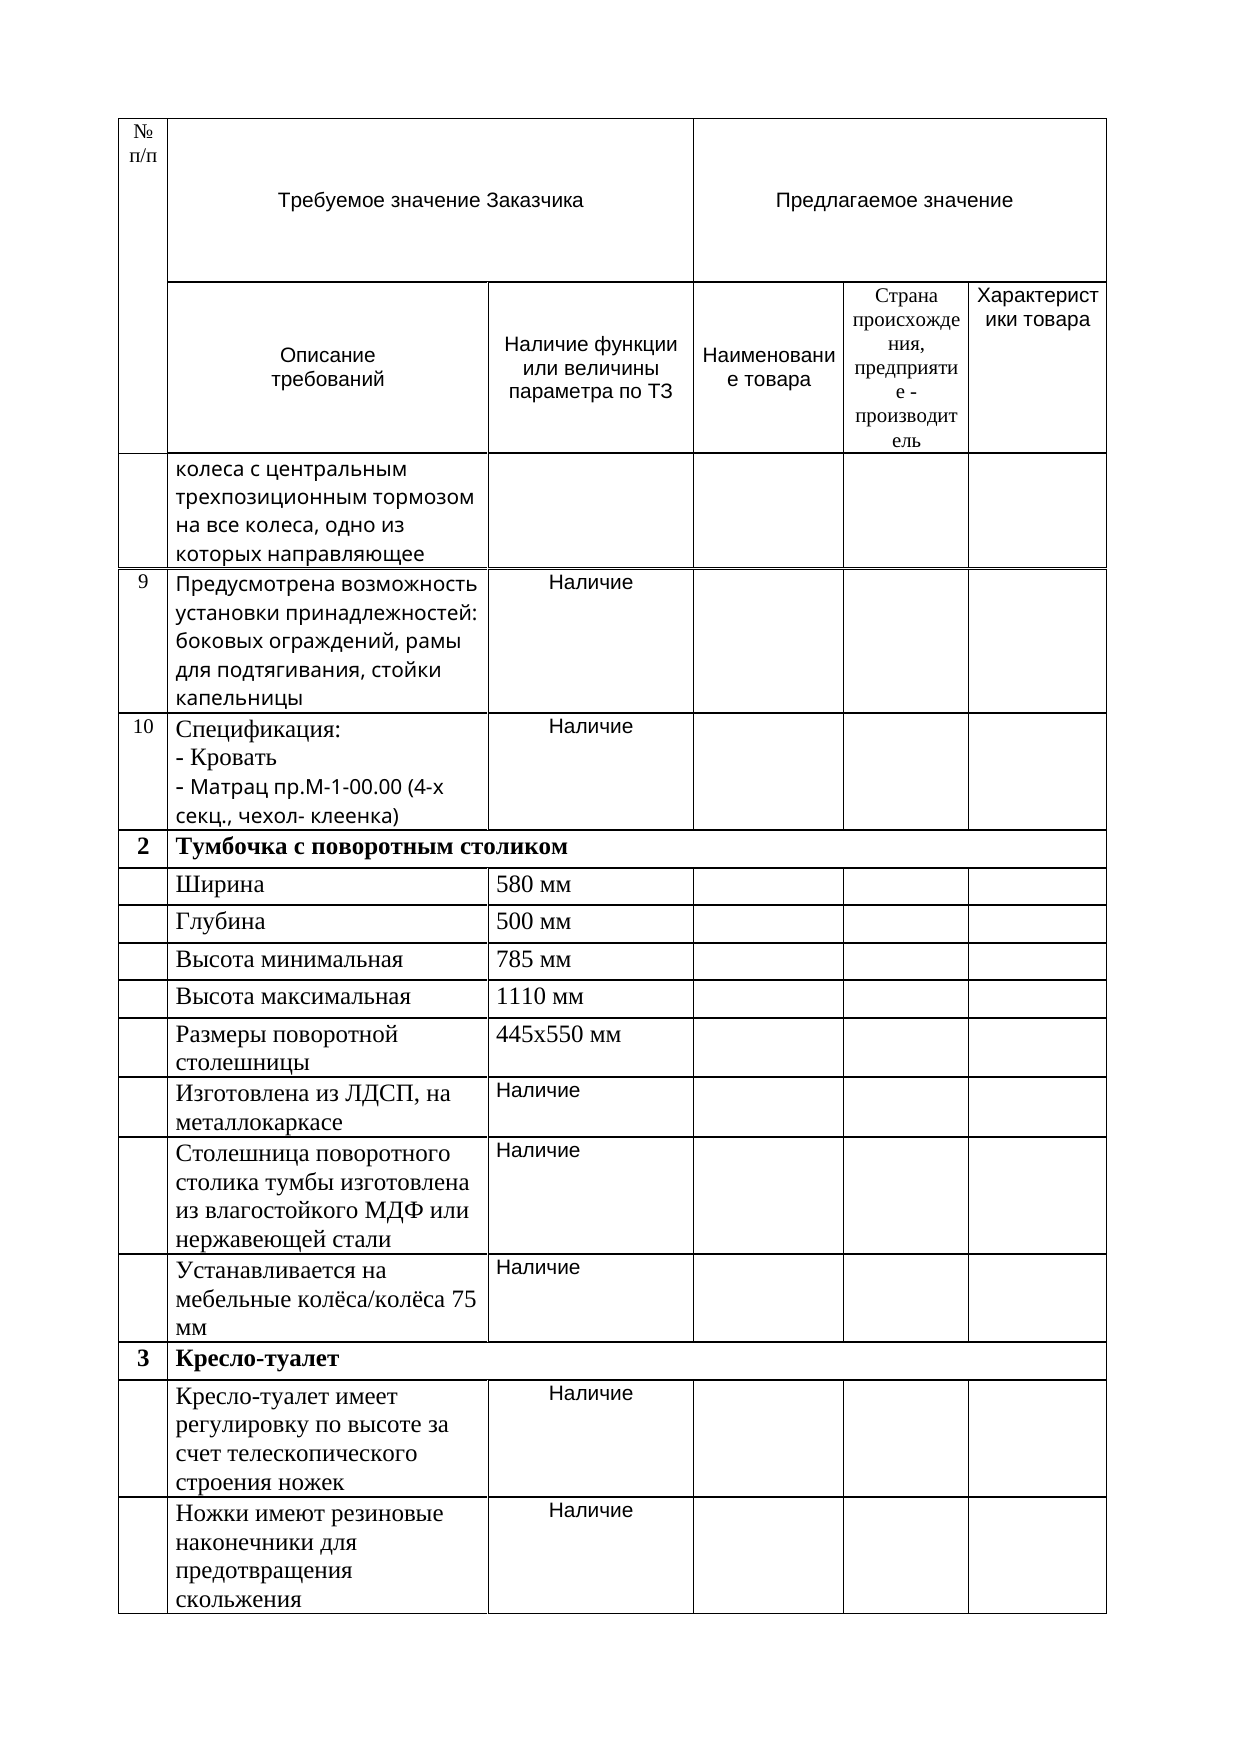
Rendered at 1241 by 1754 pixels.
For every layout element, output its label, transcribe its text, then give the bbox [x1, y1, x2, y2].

table_cell [969, 570, 1106, 712]
table_cell Кресло-туалет [168, 1343, 1106, 1379]
table_cell [969, 1019, 1106, 1076]
table_cell Наличие [489, 1078, 693, 1136]
table_cell [969, 1381, 1106, 1496]
table_cell [969, 906, 1106, 942]
table_cell [969, 981, 1106, 1017]
table_cell Страна происхождения, предприятие -производитель [844, 283, 968, 452]
table_cell 1110 мм [489, 981, 693, 1017]
table_cell 3 [119, 1343, 167, 1379]
table_cell [844, 1138, 968, 1253]
table_cell Наличие [489, 1498, 693, 1613]
table_cell Наличие функции или величины параметра по ТЗ [489, 283, 693, 452]
table_cell Наличие [489, 1381, 693, 1496]
table_cell Высота максимальная [168, 981, 487, 1017]
table_cell [119, 1255, 167, 1341]
table_header Предлагаемое значение [694, 119, 1106, 281]
table_cell Наличие [489, 1255, 693, 1341]
table_cell [844, 1078, 968, 1136]
table_cell [969, 454, 1106, 567]
table_cell Характеристики товара [969, 283, 1106, 452]
table_cell [844, 869, 968, 904]
table_cell Глубина [168, 906, 487, 942]
table_cell Кресло-туалет имеет регулировку по высоте за счет телескопического строения ножек [168, 1381, 487, 1496]
table_cell колеса с центральным трехпозиционным тормозом на все колеса, одно из которых направляющее [168, 454, 487, 567]
table_cell [969, 869, 1106, 904]
table_cell [969, 944, 1106, 979]
table_header № п/п [119, 119, 167, 453]
table_cell Устанавливается на мебельные колёса/колёса 75 мм [168, 1255, 487, 1341]
table_cell [694, 454, 843, 567]
table_cell 500 мм [489, 906, 693, 942]
table_cell [844, 570, 968, 712]
table_cell Ножки имеют резиновые наконечники для предотвращения скольжения [168, 1498, 487, 1613]
table_cell [694, 1255, 843, 1341]
table_cell Наличие [489, 570, 693, 712]
table_cell [119, 1078, 167, 1136]
table_cell Ширина [168, 869, 487, 904]
table_cell [844, 714, 968, 829]
table_cell [844, 1019, 968, 1076]
table_cell [694, 944, 843, 979]
table_cell [844, 1255, 968, 1341]
table_cell [844, 1381, 968, 1496]
table_cell 10 [119, 714, 167, 829]
table_cell [694, 906, 843, 942]
table_cell [694, 869, 843, 904]
table_cell [119, 1381, 167, 1496]
table_cell [844, 944, 968, 979]
table_cell Высота минимальная [168, 944, 487, 979]
table_cell [119, 1019, 167, 1076]
table_cell 2 [119, 831, 167, 867]
table_cell [969, 1138, 1106, 1253]
table_cell [119, 1498, 167, 1613]
table_cell [694, 1498, 843, 1613]
table_cell [969, 1255, 1106, 1341]
table_cell [844, 981, 968, 1017]
table_cell [694, 1138, 843, 1253]
table_cell [969, 714, 1106, 829]
table_cell [969, 1078, 1106, 1136]
table_header Требуемое значение Заказчика [168, 119, 693, 281]
table_cell Изготовлена из ЛДСП, на металлокаркасе [168, 1078, 487, 1136]
table_cell [694, 714, 843, 829]
table_cell Тумбочка с поворотным столиком [168, 831, 1106, 867]
table_cell [694, 1019, 843, 1076]
table_cell [694, 570, 843, 712]
table_cell [489, 454, 693, 567]
table_cell [119, 906, 167, 942]
table_cell Столешница поворотного столика тумбы изготовлена из влагостойкого МДФ или нержавеющей стали [168, 1138, 487, 1253]
table_cell [119, 981, 167, 1017]
table_cell Предусмотрена возможность установки принадлежностей: боковых ограждений, рамы для подтягивания, стойки капельницы [168, 570, 487, 712]
table_cell [844, 906, 968, 942]
table_cell [694, 1078, 843, 1136]
table_cell [119, 1138, 167, 1253]
table_cell [844, 454, 968, 567]
table_cell 580 мм [489, 869, 693, 904]
table_cell [694, 981, 843, 1017]
table_cell [119, 944, 167, 979]
table_cell [969, 1498, 1106, 1613]
table_cell 9 [119, 570, 167, 712]
table_cell Размеры поворотной столешницы [168, 1019, 487, 1076]
table_cell [119, 454, 167, 567]
table_cell 785 мм [489, 944, 693, 979]
table_cell Описание требований [168, 283, 487, 452]
table_cell [694, 1381, 843, 1496]
table_cell Спецификация: - Кровать - Матрац пр.М-1-00.00 (4-х секц., чехол- клеенка) [168, 714, 487, 829]
table_cell Наименование товара [694, 283, 843, 452]
table_cell [844, 1498, 968, 1613]
table_cell [119, 869, 167, 904]
table_cell Наличие [489, 714, 693, 829]
table_cell 445х550 мм [489, 1019, 693, 1076]
table_cell Наличие [489, 1138, 693, 1253]
